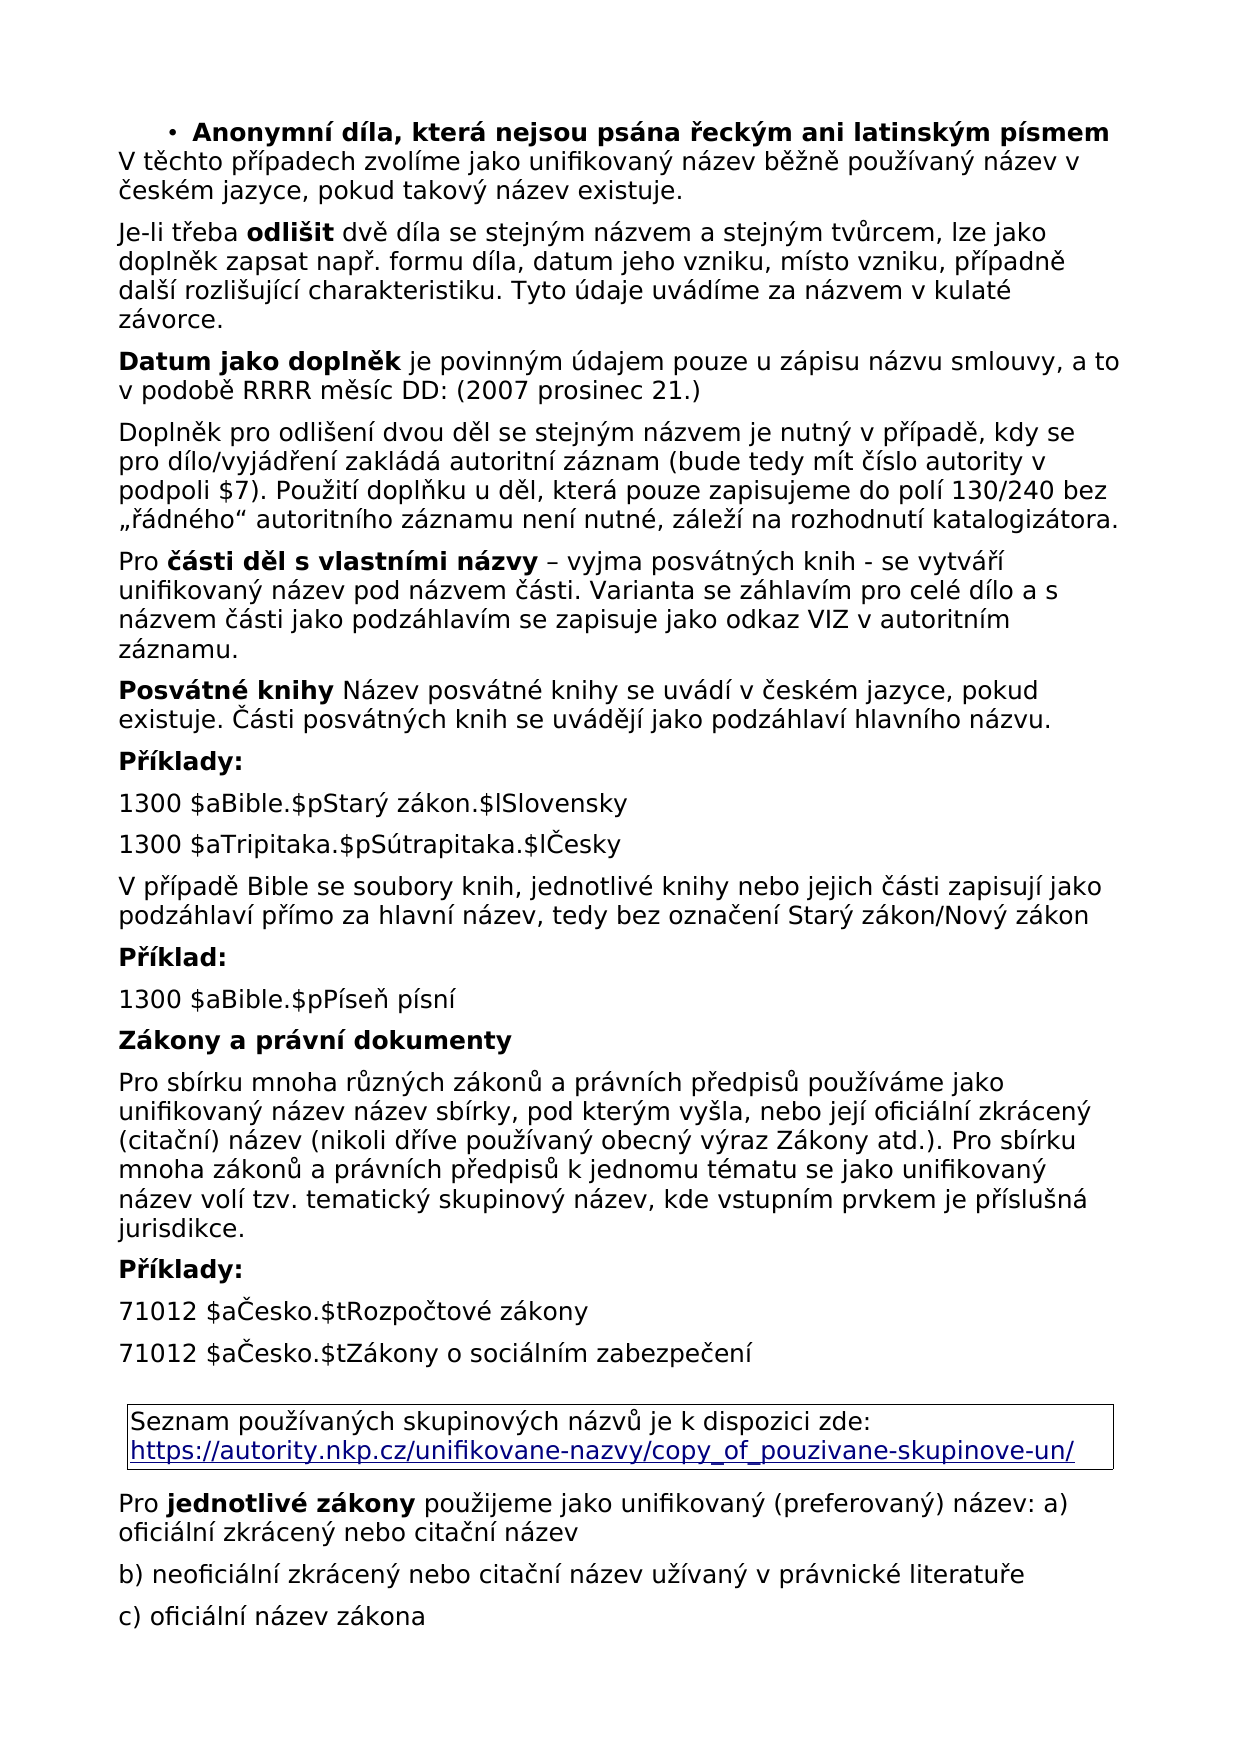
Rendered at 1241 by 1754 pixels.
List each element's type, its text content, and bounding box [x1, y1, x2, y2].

text Zákony a právní dokumenty [118, 1026, 1122, 1056]
text Je-li třeba odlišit dvě díla se stejným názvem a stejným tvůrcem, lze jako doplněk zapsat např. formu díla, datum jeho vzniku, místo vzniku, případně další rozlišující charakteristiku. Tyto údaje uvádíme za názvem v kulaté závorce. [118, 218, 1122, 335]
table_header Seznam používaných skupinových názvů je k dispozici zde: https://autority.nkp.cz/unifikovane-nazvy/copy_of_pouzivane-skupinove-un/ [128, 1405, 1113, 1468]
text Posvátné knihy Název posvátné knihy se uvádí v českém jazyce, pokud existuje. Části posvátných knih se uvádějí jako podzáhlaví hlavního názvu. [118, 676, 1122, 735]
text Pro sbírku mnoha různých zákonů a právních předpisů používáme jako unifikovaný název název sbírky, pod kterým vyšla, nebo její oficiální zkrácený (citační) název (nikoli dříve používaný obecný výraz Zákony atd.). Pro sbírku mnoha zákonů a právních předpisů k jednomu tématu se jako unifikovaný název volí tzv. tematický skupinový název, kde vstupním prvkem je příslušná jurisdikce. [118, 1068, 1122, 1243]
text c) oficiální název zákona [118, 1602, 1122, 1631]
text b) neoficiální zkrácený nebo citační název užívaný v právnické literatuře [118, 1560, 1122, 1589]
text 1300 $aBible.$pStarý zákon.$lSlovensky [118, 789, 1122, 818]
text Pro jednotlivé zákony použijeme jako unifikovaný (preferovaný) název: a) oficiální zkrácený nebo citační název [118, 1381, 1122, 1548]
text 71012 $aČesko.$tRozpočtové zákony [118, 1297, 1122, 1326]
text 71012 $aČesko.$tZákony o sociálním zabezpečení [118, 1339, 1122, 1368]
text 1300 $aBible.$pPíseň písní [118, 985, 1122, 1014]
text Příklady: [118, 1256, 1122, 1285]
text Doplněk pro odlišení dvou děl se stejným názvem je nutný v případě, kdy se pro dílo/vyjádření zakládá autoritní záznam (bude tedy mít číslo autority v podpoli $7). Použití doplňku u děl, která pouze zapisujeme do polí 130/240 bez „řádného“ autoritního záznamu není nutné, záleží na rozhodnutí katalogizátora. [118, 418, 1122, 535]
text Pro části děl s vlastními názvy – vyjma posvátných knih - se vytváří unifikovaný název pod názvem části. Varianta se záhlavím pro celé dílo a s názvem části jako podzáhlavím se zapisuje jako odkaz VIZ v autoritním záznamu. [118, 547, 1122, 664]
text Příklad: [118, 943, 1122, 972]
text V těchto případech zvolíme jako unifikovaný název běžně používaný název v českém jazyce, pokud takový název existuje. [118, 147, 1122, 206]
text 1300 $aTripitaka.$pSútrapitaka.$lČesky [118, 831, 1122, 860]
list Anonymní díla, která nejsou psána řeckým ani latinským písmem [177, 118, 1122, 147]
text V případě Bible se soubory knih, jednotlivé knihy nebo jejich části zapisují jako podzáhlaví přímo za hlavní název, tedy bez označení Starý zákon/Nový zákon [118, 872, 1122, 931]
text Datum jako doplněk je povinným údajem pouze u zápisu názvu smlouvy, a to v podobě RRRR měsíc DD: (2007 prosinec 21.) [118, 347, 1122, 406]
text Příklady: [118, 747, 1122, 776]
